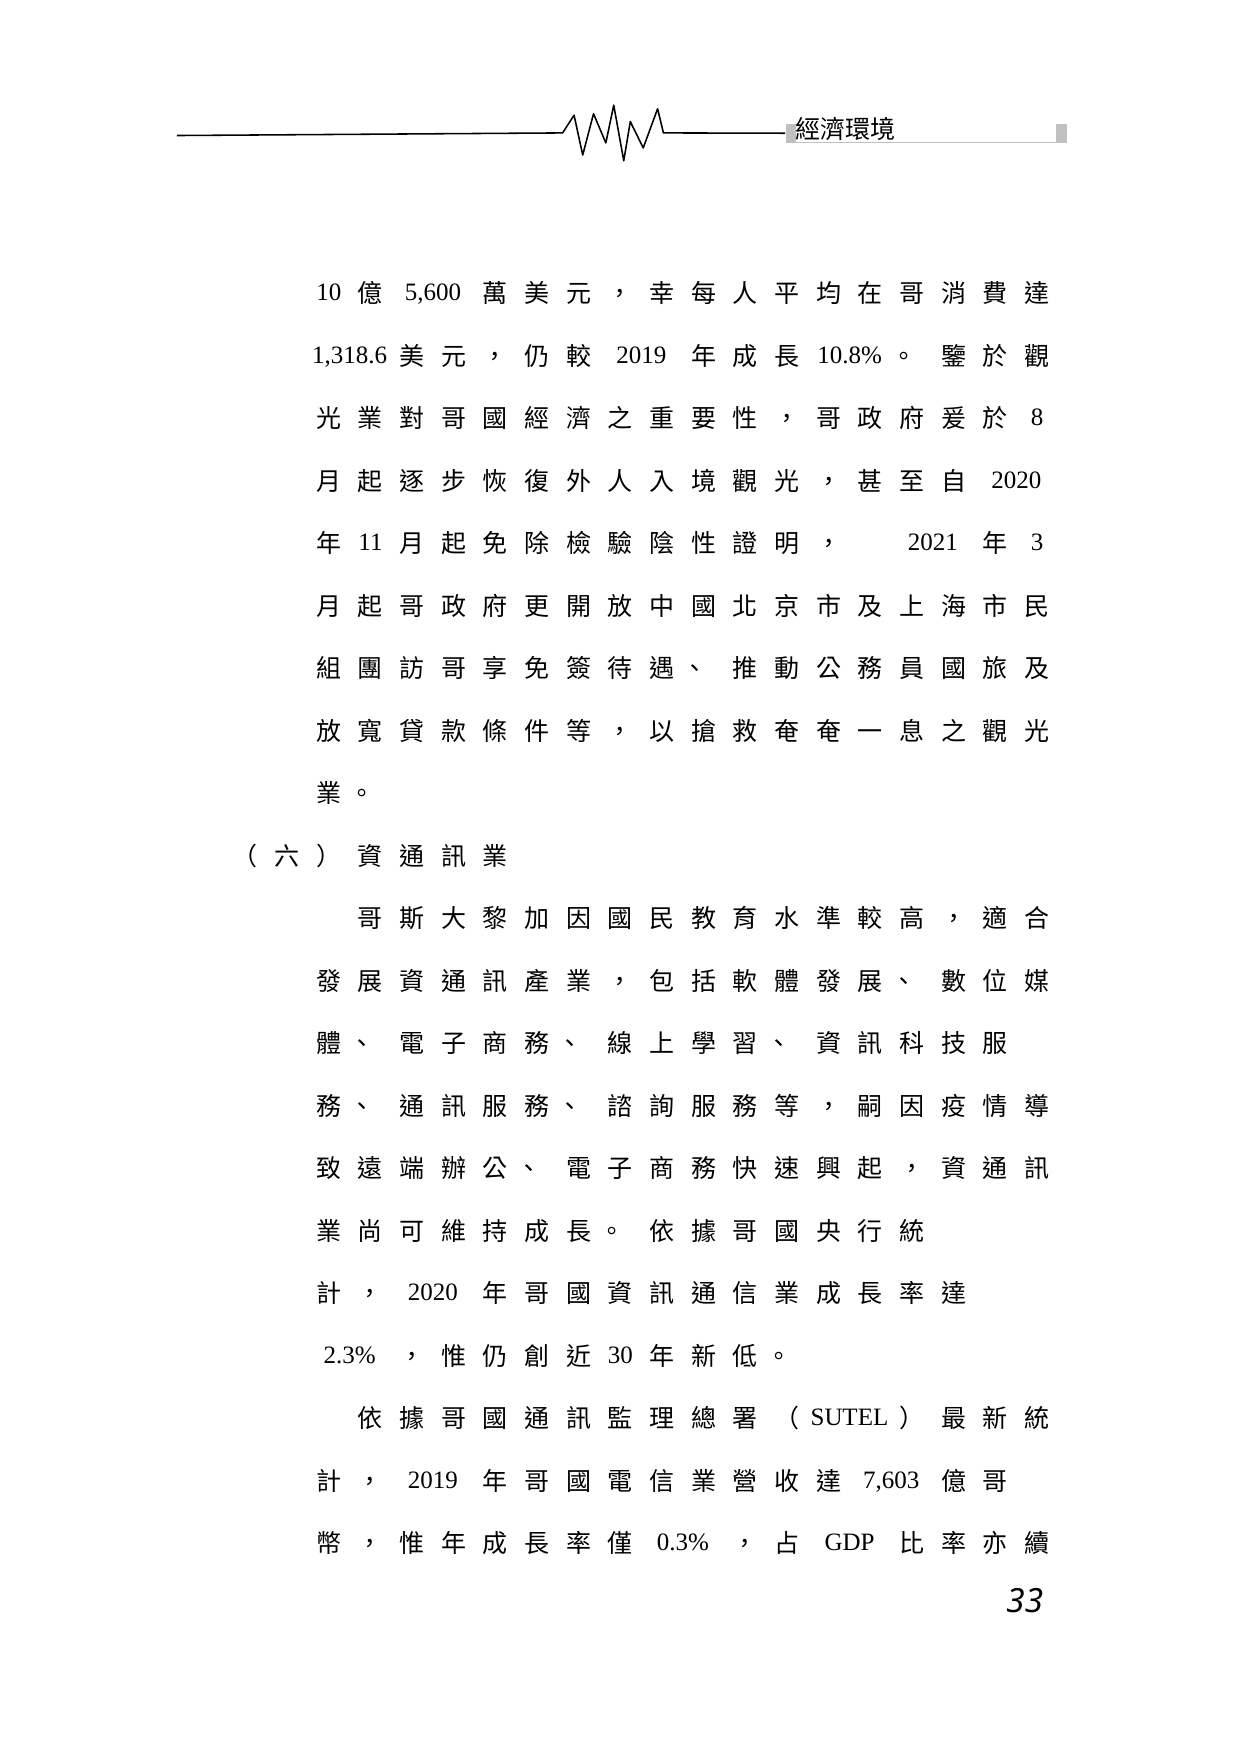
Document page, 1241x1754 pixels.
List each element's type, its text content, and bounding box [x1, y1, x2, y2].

text 哥斯大黎加因國民教育水準較高，適合發展資通訊產業，包括軟體發展、數位媒體、電子商務、線上學習、資訊科技服務、通訊服務、諮詢服務等，嗣因疫情導致遠端辦公、電子商務快速興起，資通訊業尚可維持成長。依據哥國央行統計，2020年哥國資訊通信業成長率達2.3%，惟仍創近30年新低。 [281, 875, 1058, 1375]
text 依據哥國通訊監理總署（SUTEL）最新統計，2019年哥國電信業營收達7,603億哥幣，惟年成長率僅0.3%，占GDP比率亦續 [281, 1375, 1058, 1563]
text 10億5,600萬美元，幸每人平均在哥消費達1,318.6美元，仍較2019年成長10.8%。鑒於觀光業對哥國經濟之重要性，哥政府爰於8月起逐步恢復外人入境觀光，甚至自2020年11月起免除檢驗陰性證明， 2021年3月起哥政府更開放中國北京市及上海市民組團訪哥享免簽待遇、推動公務員國旅及放寬貸款條件等，以搶救奄奄一息之觀光業。 [281, 250, 1058, 813]
text （六）資通訊業 [207, 813, 1058, 875]
